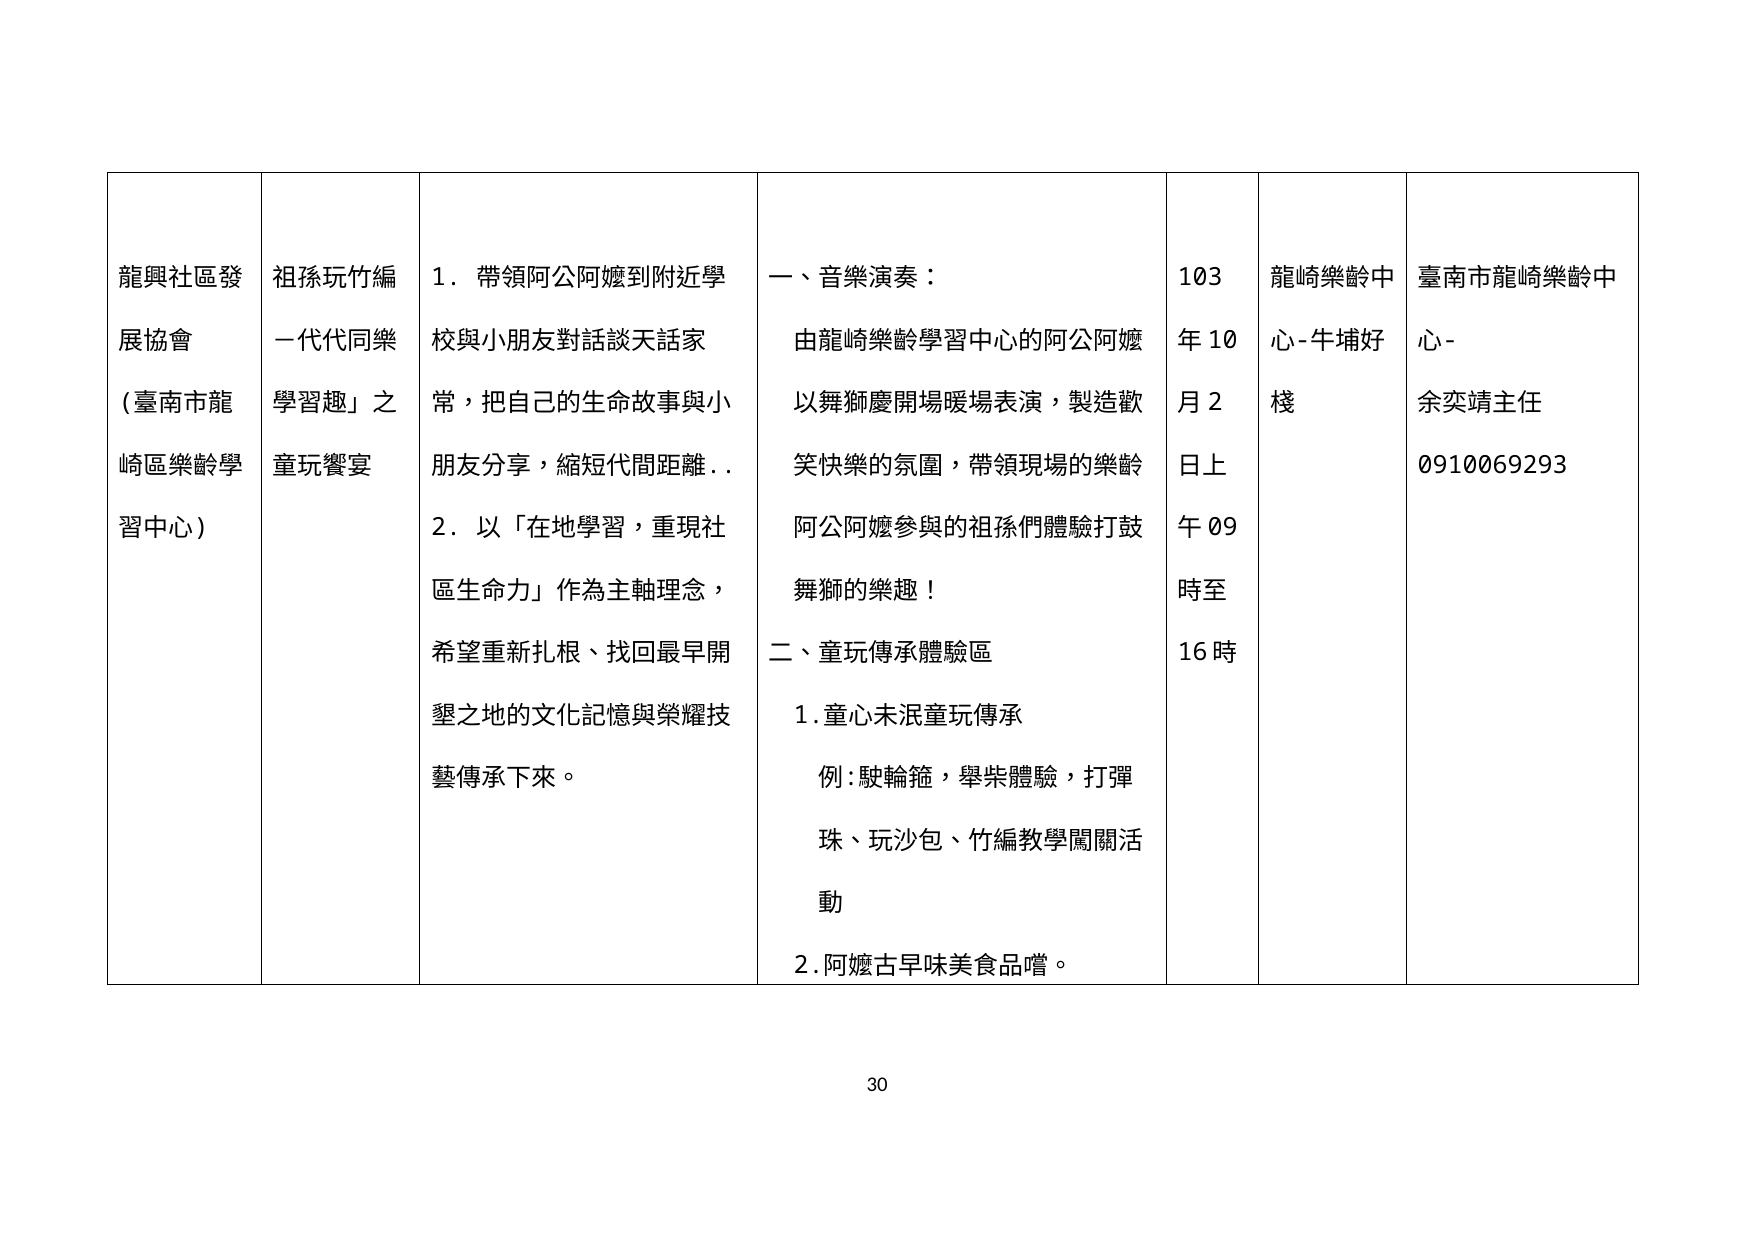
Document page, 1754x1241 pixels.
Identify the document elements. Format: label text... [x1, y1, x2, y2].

table_cell 103年10月2日上午09時至16時 [1167, 173, 1258, 984]
table_cell 一、音樂演奏： 由龍崎樂齡學習中心的阿公阿嬤以舞獅慶開場暖場表演，製造歡笑快樂的氛圍，帶領現場的樂齡阿公阿嬤參與的祖孫們體驗打鼓舞獅的樂趣！ 二、童玩傳承體驗區 1.童心未泯童玩傳承 例:駛輪箍，舉柴體驗，打彈珠、玩沙包、竹編教學闖關活動 2.阿嬤古早味美食品嚐。 [758, 173, 1166, 984]
table_cell 臺南市龍崎樂齡中心- 余奕靖主任0910069293 [1407, 173, 1638, 984]
table_cell 祖孫玩竹編－代代同樂學習趣」之童玩饗宴 [262, 173, 419, 984]
table_cell 龍崎樂齡中心-牛埔好棧 [1259, 173, 1406, 984]
table_cell 1. 帶領阿公阿嬤到附近學校與小朋友對話談天話家常，把自己的生命故事與小朋友分享，縮短代間距離.. 2. 以「在地學習，重現社區生命力」作為主軸理念，希望重新扎根、找回最早開墾之地的文化記憶與榮耀技藝傳承下來。 [420, 173, 757, 984]
table_cell 龍興社區發展協會 (臺南市龍崎區樂齡學習中心) [108, 173, 261, 984]
